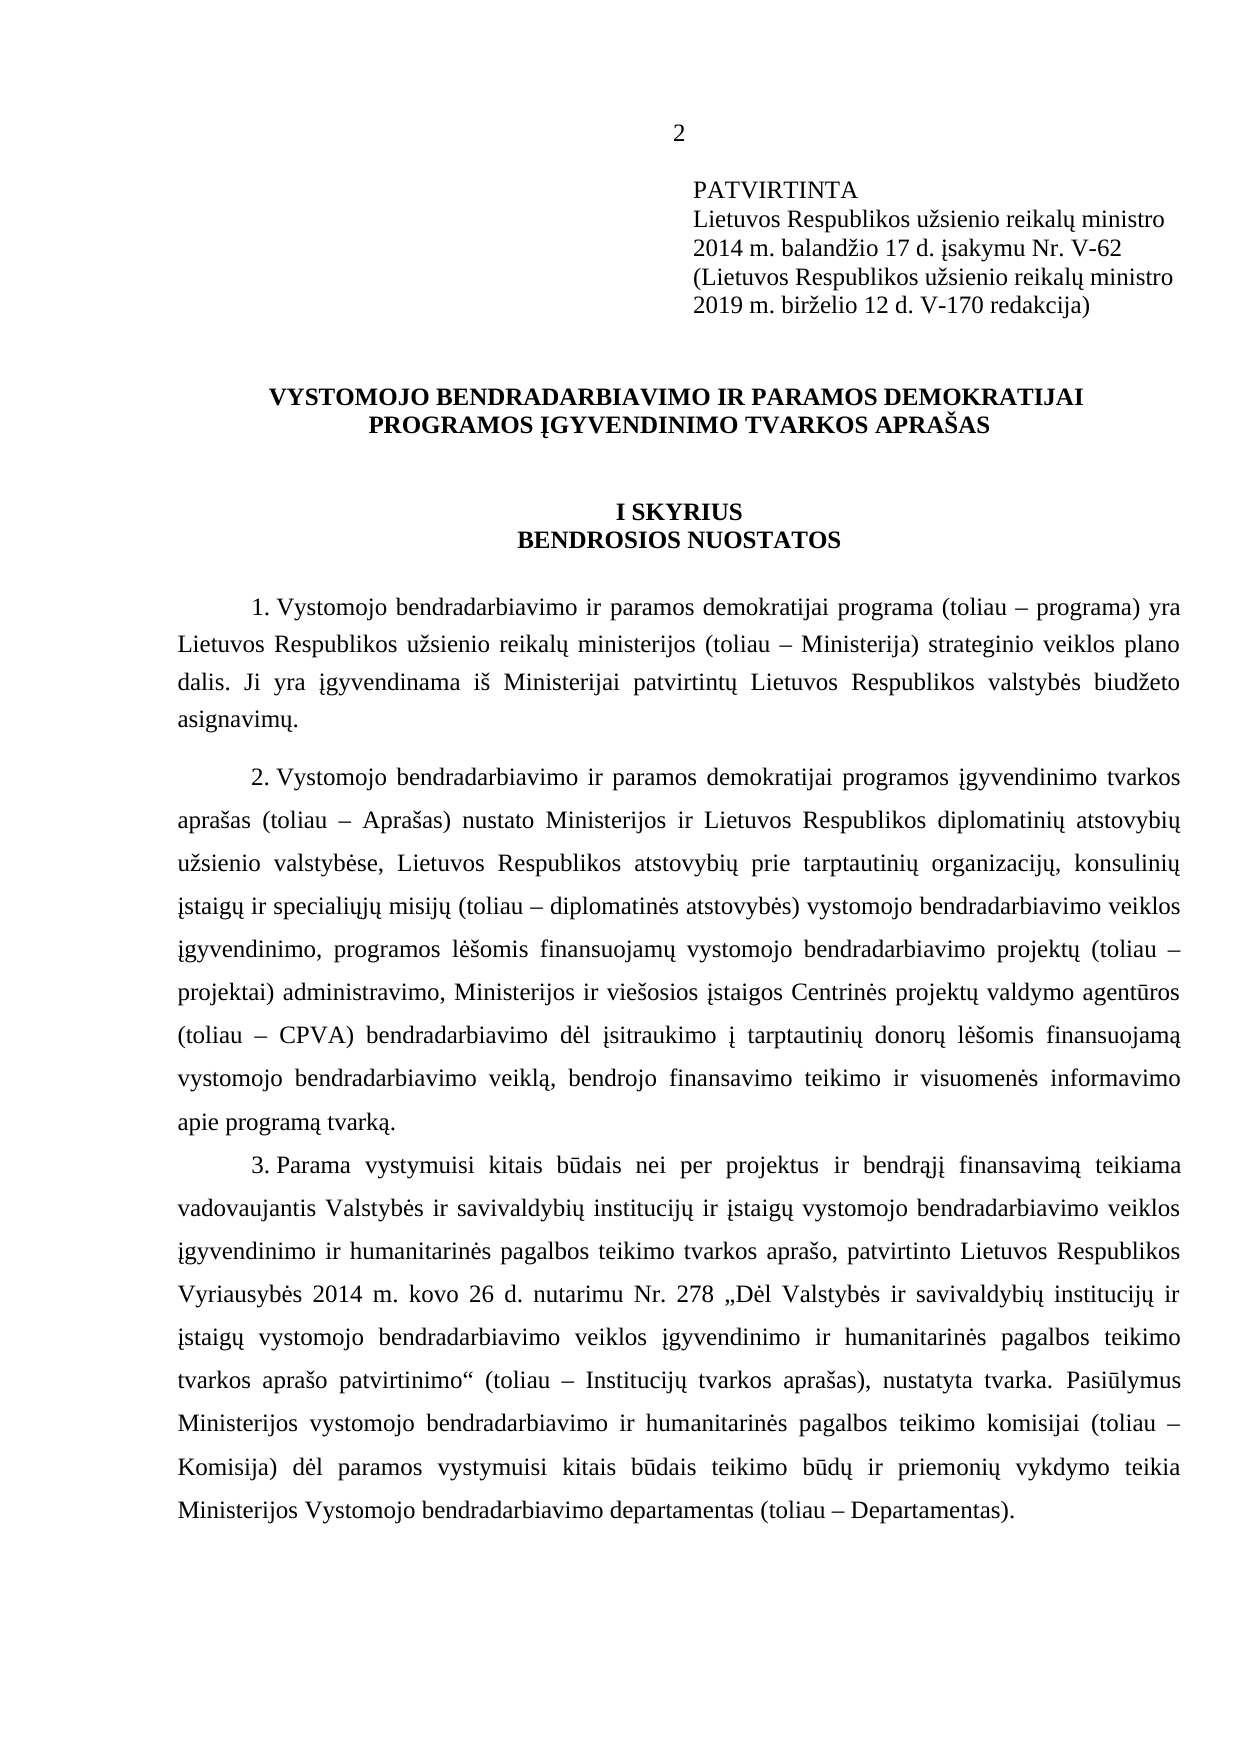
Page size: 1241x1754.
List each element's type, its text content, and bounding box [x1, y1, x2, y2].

text Lietuvos Respublikos užsienio reikalų ministro [693, 204, 1181, 233]
text 3. Parama vystymuisi kitais būdais nei per projektus ir bendrąjį finansavimą teikiama vadovaujantis Valstybės ir savivaldybių institucijų ir įstaigų vystomojo bendradarbiavimo veiklos įgyvendinimo ir humanitarinės pagalbos teikimo tvarkos aprašo, patvirtinto Lietuvos Respublikos Vyriausybės 2014 m. kovo 26 d. nutarimu Nr. 278 „Dėl Valstybės ir savivaldybių institucijų ir įstaigų vystomojo bendradarbiavimo veiklos įgyvendinimo ir humanitarinės pagalbos teikimo tvarkos aprašo patvirtinimo“ (toliau – Institucijų tvarkos aprašas), nustatyta tvarka. Pasiūlymus Ministerijos vystomojo bendradarbiavimo ir humanitarinės pagalbos teikimo komisijai (toliau – Komisija) dėl paramos vystymuisi kitais būdais teikimo būdų ir priemonių vykdymo teikia Ministerijos Vystomojo bendradarbiavimo departamentas (toliau – Departamentas). [177, 1150, 1181, 1523]
text BENDROSIOS NUOSTATOS [177, 525, 1181, 554]
text (Lietuvos Respublikos užsienio reikalų ministro [693, 262, 1181, 291]
text 2019 m. birželio 12 d. V-170 redakcija) [693, 291, 1181, 319]
text 1. Vystomojo bendradarbiavimo ir paramos demokratijai programa (toliau – programa) yra Lietuvos Respublikos užsienio reikalų ministerijos (toliau – Ministerija) strateginio veiklos plano dalis. Ji yra įgyvendinama iš Ministerijai patvirtintų Lietuvos Respublikos valstybės biudžeto asignavimų. [177, 583, 1181, 733]
text VYSTOMOJO BENDRADARBIAVIMO IR PARAMOS DEMOKRATIJAI [177, 382, 1181, 410]
text PROGRAMOS ĮGYVENDINIMO TVARKOS APRAŠAS [177, 410, 1181, 439]
text PATVIRTINTA [693, 176, 1181, 204]
text 2. Vystomojo bendradarbiavimo ir paramos demokratijai programos įgyvendinimo tvarkos aprašas (toliau – Aprašas) nustato Ministerijos ir Lietuvos Respublikos diplomatinių atstovybių užsienio valstybėse, Lietuvos Respublikos atstovybių prie tarptautinių organizacijų, konsulinių įstaigų ir specialiųjų misijų (toliau – diplomatinės atstovybės) vystomojo bendradarbiavimo veiklos įgyvendinimo, programos lėšomis finansuojamų vystomojo bendradarbiavimo projektų (toliau – projektai) administravimo, Ministerijos ir viešosios įstaigos Centrinės projektų valdymo agentūros (toliau – CPVA) bendradarbiavimo dėl įsitraukimo į tarptautinių donorų lėšomis finansuojamą vystomojo bendradarbiavimo veiklą, bendrojo finansavimo teikimo ir visuomenės informavimo apie programą tvarką. [177, 762, 1181, 1135]
text 2014 m. balandžio 17 d. įsakymu Nr. V-62 [693, 233, 1181, 262]
text I SKYRIUS [177, 497, 1181, 525]
